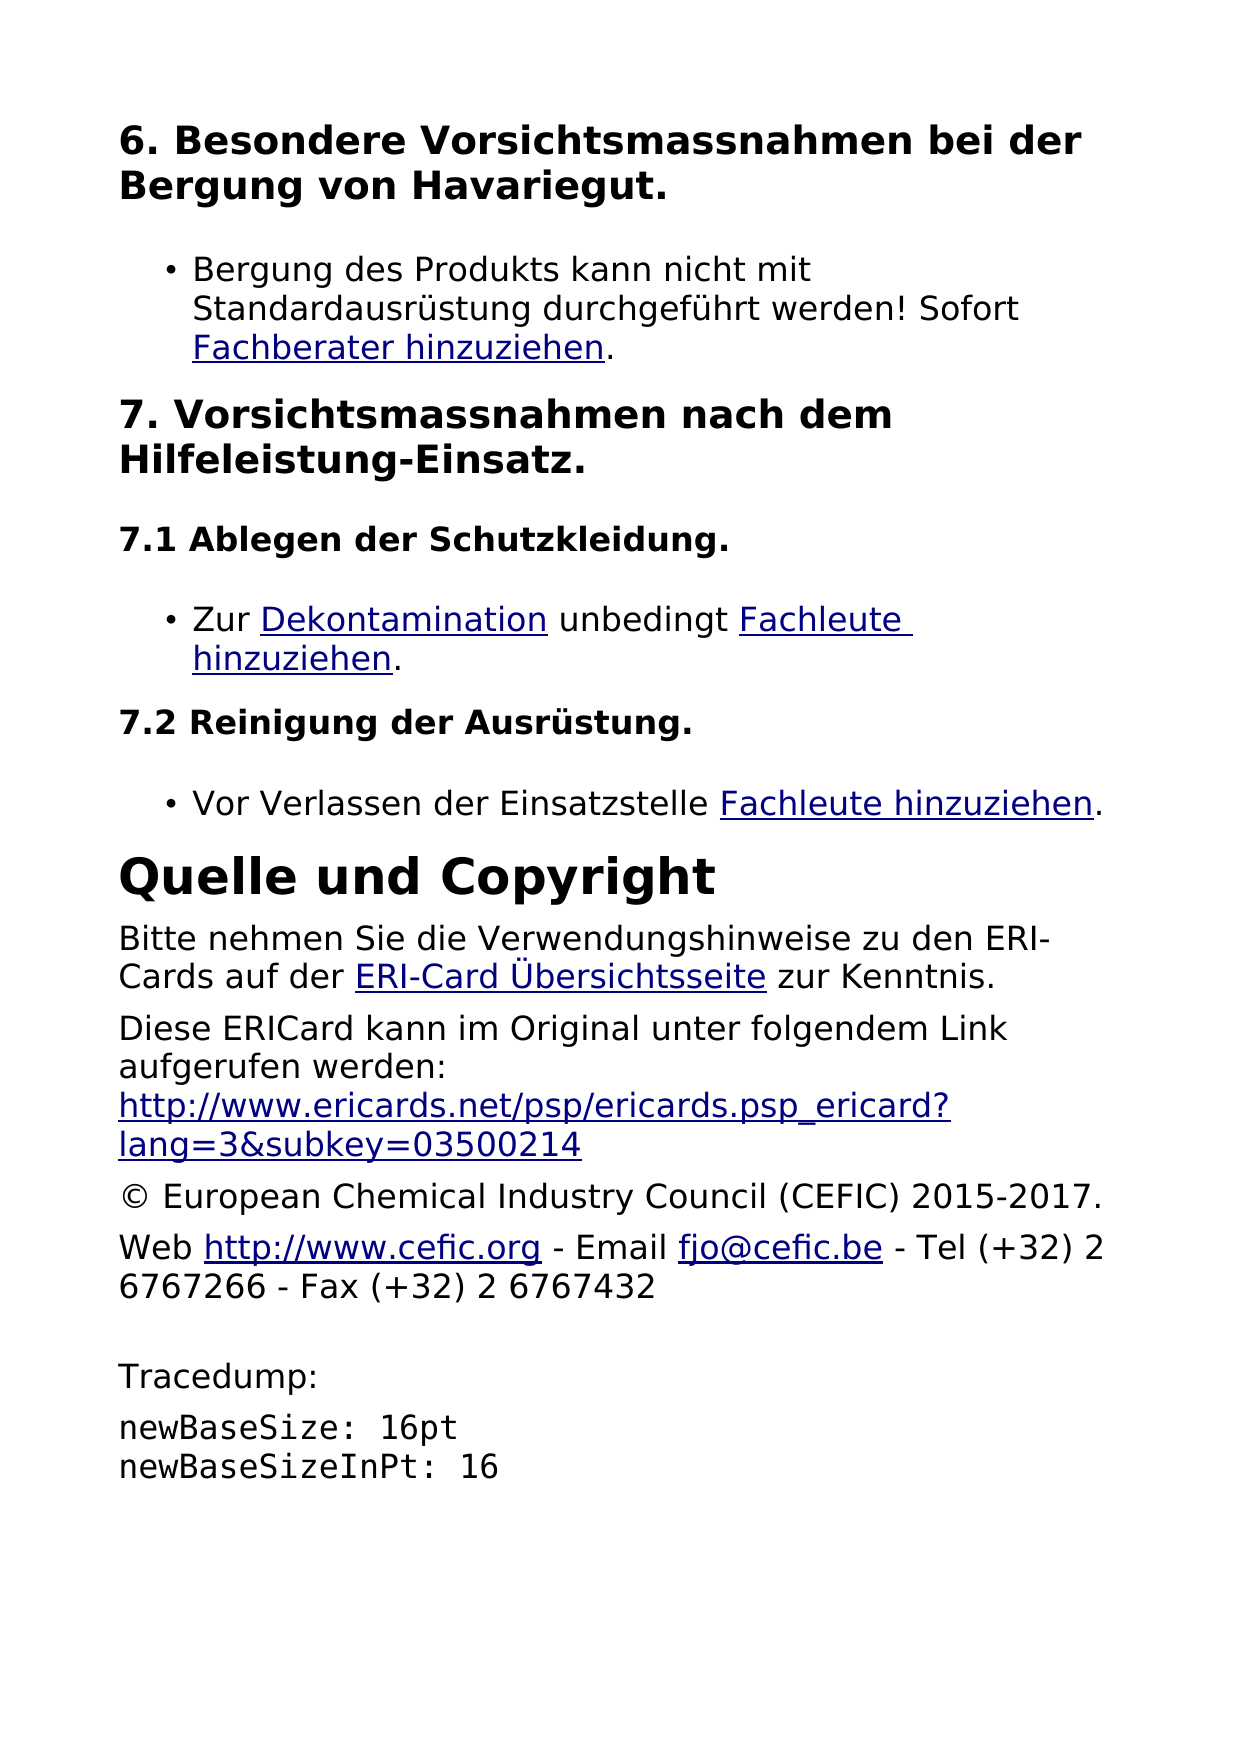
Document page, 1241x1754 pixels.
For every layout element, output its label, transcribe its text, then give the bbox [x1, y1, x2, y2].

subtitle Quelle und Copyright [118, 848, 1122, 906]
subtitle 7.1 Ablegen der Schutzkleidung. [118, 520, 1122, 559]
subtitle 7. Vorsichtsmassnahmen nach dem Hilfeleistung-Einsatz. [118, 392, 1122, 482]
list Zur Dekontamination unbedingt Fachleute hinzuziehen. [177, 601, 1122, 678]
list Vor Verlassen der Einsatzstelle Fachleute hinzuziehen. [177, 784, 1122, 823]
list Bergung des Produkts kann nicht mit Standardausrüstung durchgeführt werden! Sofort Fachberater hinzuziehen. [177, 251, 1122, 367]
text Diese ERICard kann im Original unter folgendem Link aufgerufen werden: http://www.ericards.net/psp/ericards.psp_ericard?lang=3&subkey=03500214 [118, 1009, 1122, 1164]
subtitle 7.2 Reinigung der Ausrüstung. [118, 703, 1122, 742]
text © European Chemical Industry Council (CEFIC) 2015-2017. [118, 1177, 1122, 1216]
text Tracedump: [118, 1319, 1122, 1396]
text Bitte nehmen Sie die Verwendungshinweise zu den ERI-Cards auf der ERI-Card Übersichtsseite zur Kenntnis. [118, 919, 1122, 997]
subtitle 6. Besondere Vorsichtsmassnahmen bei der Bergung von Havariegut. [118, 118, 1122, 208]
text newBaseSize: 16pt newBaseSizeInPt: 16 [118, 1409, 1122, 1487]
text Web http://www.cefic.org - Email fjo@cefic.be - Tel (+32) 2 6767266 - Fax (+32) 2 6767432 [118, 1228, 1122, 1306]
